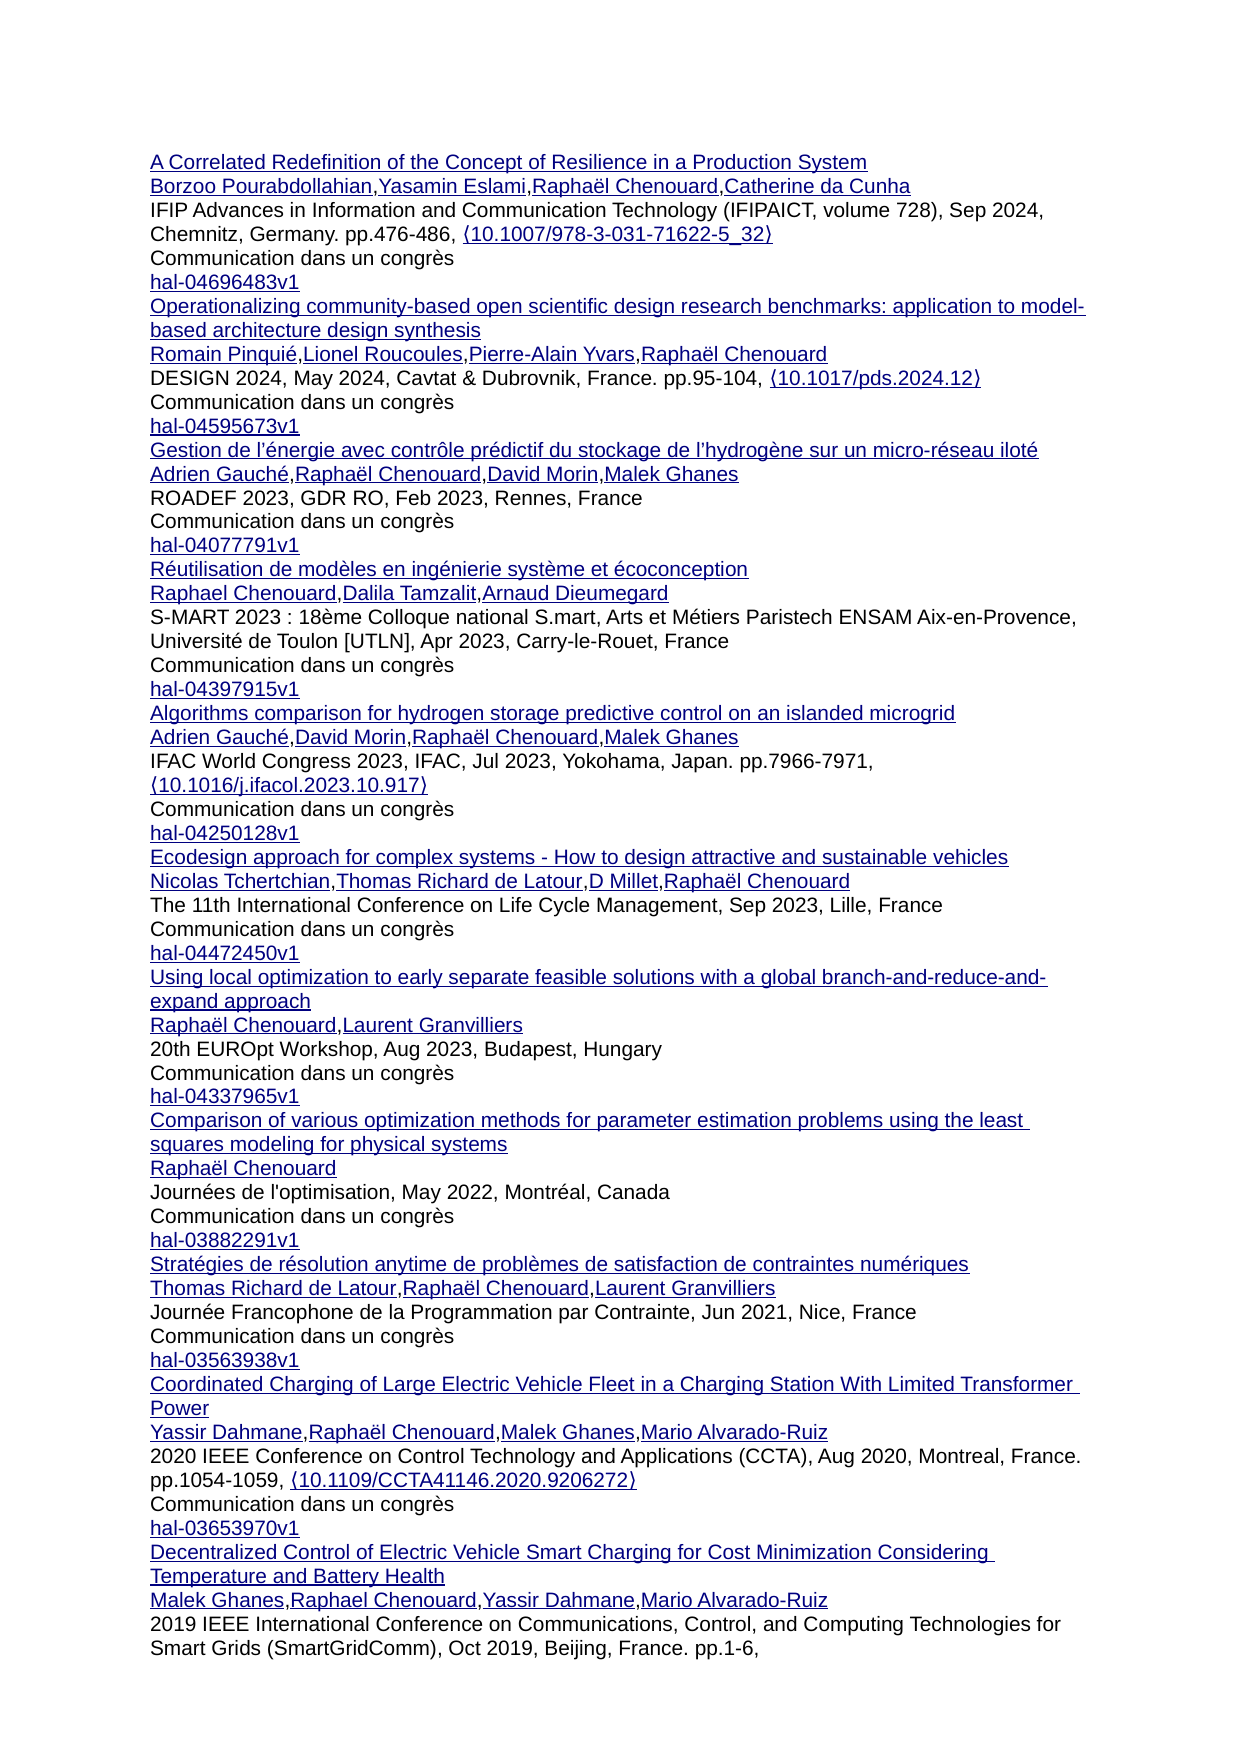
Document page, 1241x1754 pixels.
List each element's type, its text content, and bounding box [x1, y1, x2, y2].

table_cell Decentralized Control of Electric Vehicle Smart Charging for Cost Minimization Considering Temperature and Battery Health Malek Ghanes,Raphael Chenouard,Yassir Dahmane,Mario Alvarado-Ruiz 2019 IEEE International Conference on Communications, Control, and Computing Technologies for Smart Grids (SmartGridComm), Oct 2019, Beijing, France. pp.1-6, [150, 1540, 1090, 1659]
table_cell Comparison of various optimization methods for parameter estimation problems using the least squares modeling for physical systems Raphaël Chenouard Journées de l'optimisation, May 2022, Montréal, Canada Communication dans un congrès hal-03882291v1 [150, 1108, 1090, 1252]
table_cell Using local optimization to early separate feasible solutions with a global branch-and-reduce-and-expand approach Raphaël Chenouard,Laurent Granvilliers 20th EUROpt Workshop, Aug 2023, Budapest, Hungary Communication dans un congrès hal-04337965v1 [150, 965, 1090, 1108]
table_cell Coordinated Charging of Large Electric Vehicle Fleet in a Charging Station With Limited Transformer Power Yassir Dahmane,Raphaël Chenouard,Malek Ghanes,Mario Alvarado-Ruiz 2020 IEEE Conference on Control Technology and Applications (CCTA), Aug 2020, Montreal, France. pp.1054-1059, ⟨10.1109/CCTA41146.2020.9206272⟩ Communication dans un congrès hal-03653970v1 [150, 1372, 1090, 1539]
table_cell Ecodesign approach for complex systems - How to design attractive and sustainable vehicles Nicolas Tchertchian,Thomas Richard de Latour,D Millet,Raphaël Chenouard The 11th International Conference on Life Cycle Management, Sep 2023, Lille, France Communication dans un congrès hal-04472450v1 [150, 845, 1090, 964]
table_cell Réutilisation de modèles en ingénierie système et écoconception Raphael Chenouard,Dalila Tamzalit,Arnaud Dieumegard S-MART 2023 : 18ème Colloque national S.mart, Arts et Métiers Paristech ENSAM Aix-en-Provence, Université de Toulon [UTLN], Apr 2023, Carry-le-Rouet, France Communication dans un congrès hal-04397915v1 [150, 557, 1090, 701]
table_cell Stratégies de résolution anytime de problèmes de satisfaction de contraintes numériques Thomas Richard de Latour,Raphaël Chenouard,Laurent Granvilliers Journée Francophone de la Programmation par Contrainte, Jun 2021, Nice, France Communication dans un congrès hal-03563938v1 [150, 1252, 1090, 1372]
table_cell Gestion de l’énergie avec contrôle prédictif du stockage de l’hydrogène sur un micro-réseau iloté Adrien Gauché,Raphaël Chenouard,David Morin,Malek Ghanes ROADEF 2023, GDR RO, Feb 2023, Rennes, France Communication dans un congrès hal-04077791v1 [150, 438, 1090, 557]
table_cell Operationalizing community-based open scientific design research benchmarks: application to model-based architecture design synthesis Romain Pinquié,Lionel Roucoules,Pierre-Alain Yvars,Raphaël Chenouard DESIGN 2024, May 2024, Cavtat & Dubrovnik, France. pp.95-104, ⟨10.1017/pds.2024.12⟩ Communication dans un congrès hal-04595673v1 [150, 294, 1090, 437]
table_cell A Correlated Redefinition of the Concept of Resilience in a Production System Borzoo Pourabdollahian,Yasamin Eslami,Raphaël Chenouard,Catherine da Cunha IFIP Advances in Information and Communication Technology (IFIPAICT, volume 728), Sep 2024, Chemnitz, Germany. pp.476-486, ⟨10.1007/978-3-031-71622-5_32⟩ Communication dans un congrès hal-04696483v1 [150, 150, 1090, 294]
table_cell Algorithms comparison for hydrogen storage predictive control on an islanded microgrid Adrien Gauché,David Morin,Raphaël Chenouard,Malek Ghanes IFAC World Congress 2023, IFAC, Jul 2023, Yokohama, Japan. pp.7966-7971, ⟨10.1016/j.ifacol.2023.10.917⟩ Communication dans un congrès hal-04250128v1 [150, 701, 1090, 845]
